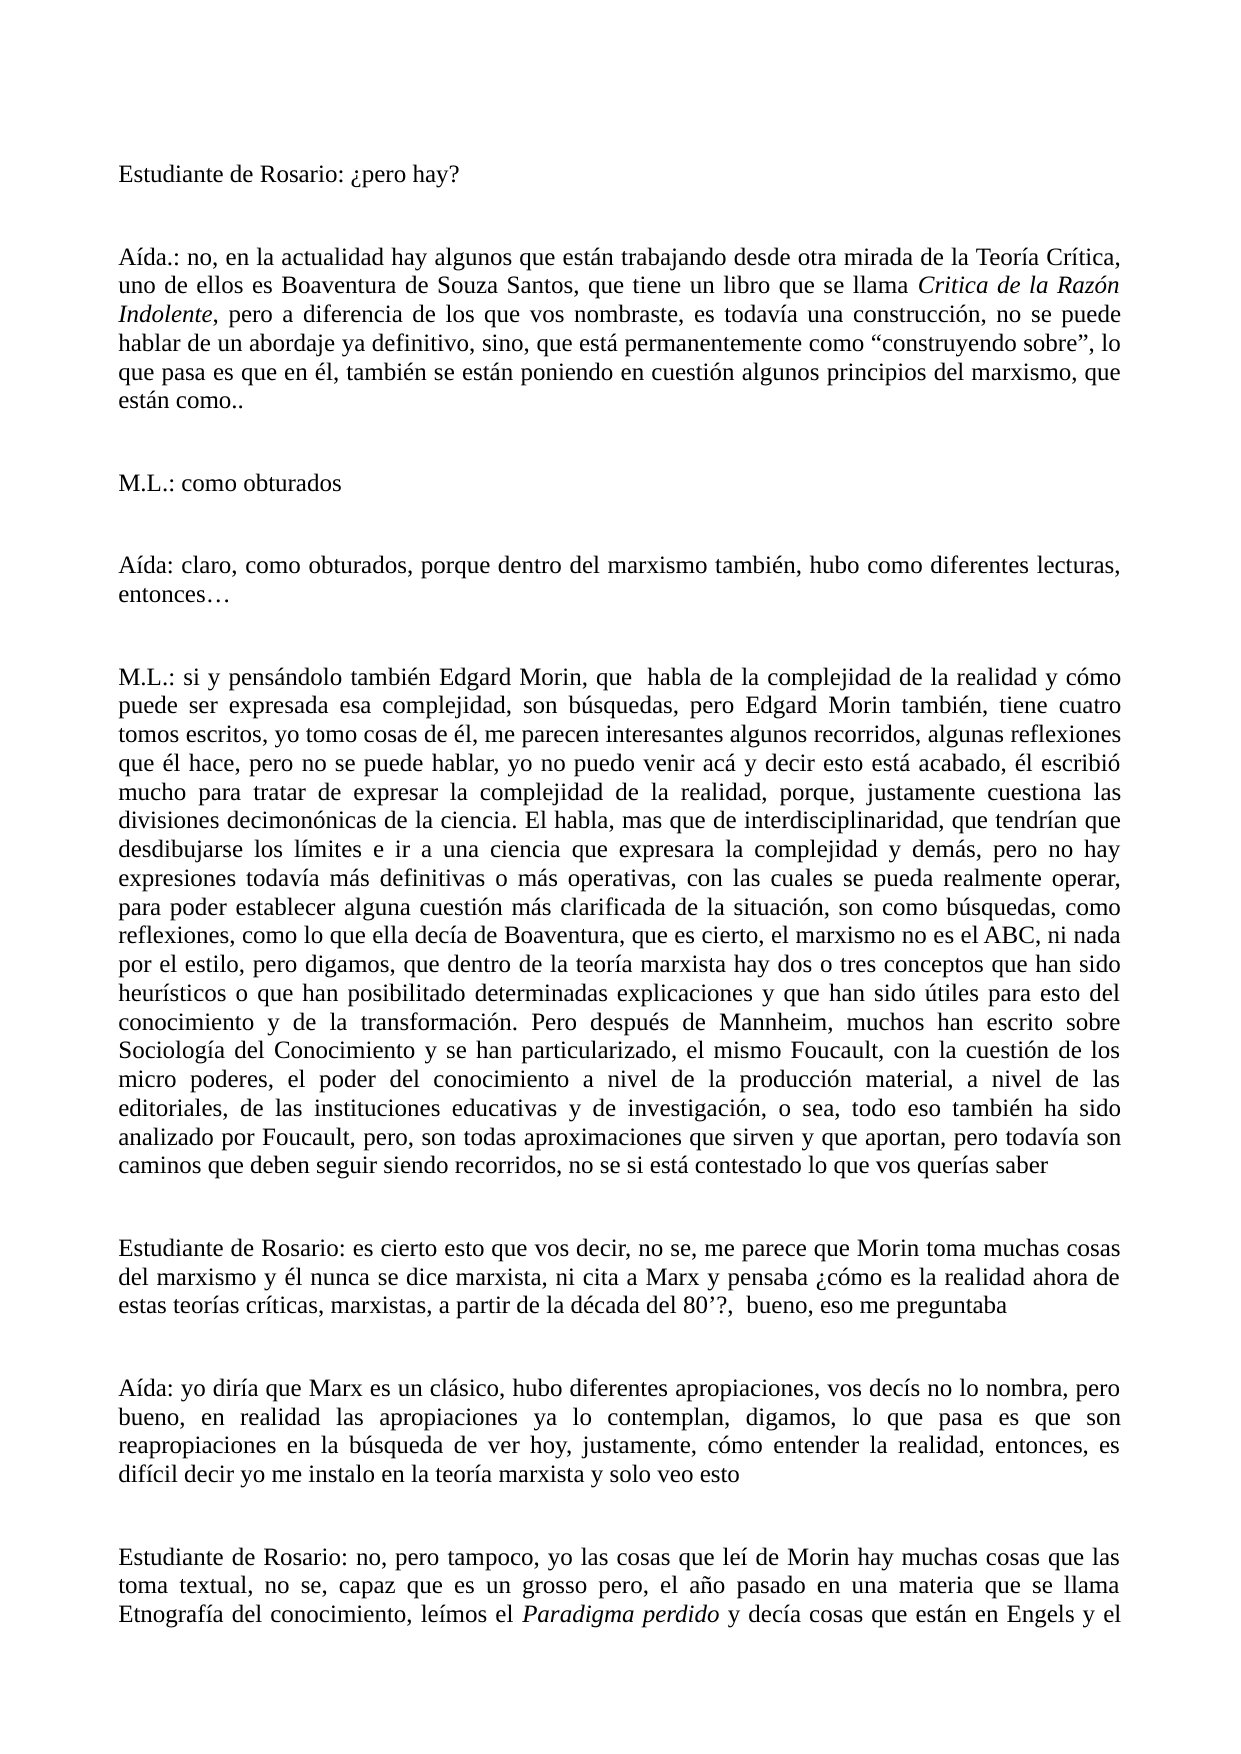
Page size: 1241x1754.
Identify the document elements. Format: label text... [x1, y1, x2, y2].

text M.L.: si y pensándolo también Edgard Morin, que habla de la complejidad de la realidad y cómo puede ser expresada esa complejidad, son búsquedas, pero Edgard Morin también, tiene cuatro tomos escritos, yo tomo cosas de él, me parecen interesantes algunos recorridos, algunas reflexiones que él hace, pero no se puede hablar, yo no puedo venir acá y decir esto está acabado, él escribió mucho para tratar de expresar la complejidad de la realidad, porque, justamente cuestiona las divisiones decimonónicas de la ciencia. El habla, mas que de interdisciplinaridad, que tendrían que desdibujarse los límites e ir a una ciencia que expresara la complejidad y demás, pero no hay expresiones todavía más definitivas o más operativas, con las cuales se pueda realmente operar, para poder establecer alguna cuestión más clarificada de la situación, son como búsquedas, como reflexiones, como lo que ella decía de Boaventura, que es cierto, el marxismo no es el ABC, ni nada por el estilo, pero digamos, que dentro de la teoría marxista hay dos o tres conceptos que han sido heurísticos o que han posibilitado determinadas explicaciones y que han sido útiles para esto del conocimiento y de la transformación. Pero después de Mannheim, muchos han escrito sobre Sociología del Conocimiento y se han particularizado, el mismo Foucault, con la cuestión de los micro poderes, el poder del conocimiento a nivel de la producción material, a nivel de las editoriales, de las instituciones educativas y de investigación, o sea, todo eso también ha sido analizado por Foucault, pero, son todas aproximaciones que sirven y que aportan, pero todavía son caminos que deben seguir siendo recorridos, no se si está contestado lo que vos querías saber [118, 662, 1122, 1179]
text Aída: yo diría que Marx es un clásico, hubo diferentes apropiaciones, vos decís no lo nombra, pero bueno, en realidad las apropiaciones ya lo contemplan, digamos, lo que pasa es que son reapropiaciones en la búsqueda de ver hoy, justamente, cómo entender la realidad, entonces, es difícil decir yo me instalo en la teoría marxista y solo veo esto [118, 1373, 1122, 1488]
text Estudiante de Rosario: es cierto esto que vos decir, no se, me parece que Morin toma muchas cosas del marxismo y él nunca se dice marxista, ni cita a Marx y pensaba ¿cómo es la realidad ahora de estas teorías críticas, marxistas, a partir de la década del 80’?, bueno, eso me preguntaba [118, 1233, 1122, 1319]
text Estudiante de Rosario: ¿pero hay? [118, 159, 1122, 188]
text Estudiante de Rosario: no, pero tampoco, yo las cosas que leí de Morin hay muchas cosas que las toma textual, no se, capaz que es un grosso pero, el año pasado en una materia que se llama Etnografía del conocimiento, leímos el Paradigma perdido y decía cosas que están en Engels y el [118, 1542, 1122, 1628]
text M.L.: como obturados [118, 468, 1122, 497]
text Aída: claro, como obturados, porque dentro del marxismo también, hubo como diferentes lecturas, entonces… [118, 551, 1122, 608]
text Aída.: no, en la actualidad hay algunos que están trabajando desde otra mirada de la Teoría Crítica, uno de ellos es Boaventura de Souza Santos, que tiene un libro que se llama Critica de la Razón Indolente, pero a diferencia de los que vos nombraste, es todavía una construcción, no se puede hablar de un abordaje ya definitivo, sino, que está permanentemente como “construyendo sobre”, lo que pasa es que en él, también se están poniendo en cuestión algunos principios del marxismo, que están como.. [118, 242, 1122, 414]
